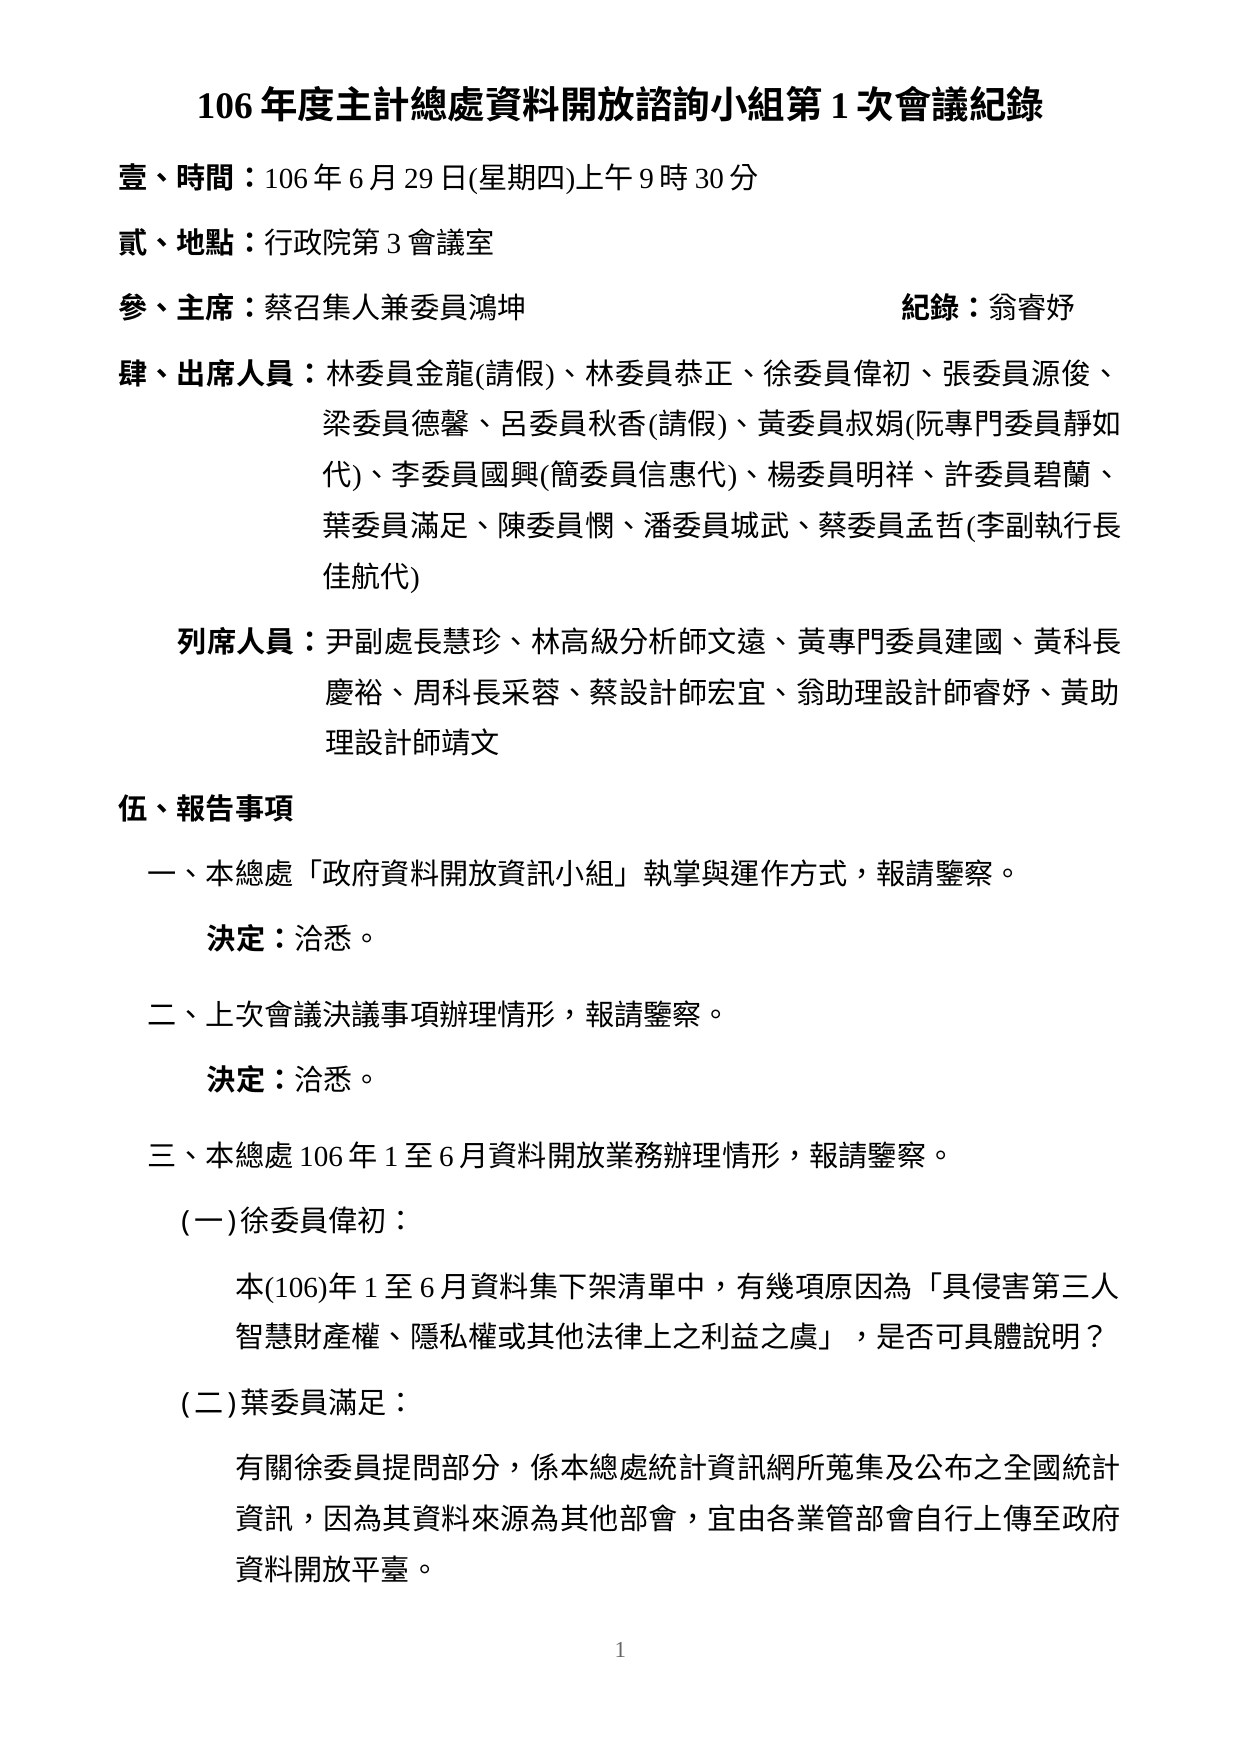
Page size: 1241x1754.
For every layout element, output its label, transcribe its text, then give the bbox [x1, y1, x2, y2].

text 本(106)年1至6月資料集下架清單中，有幾項原因為「具侵害第三人智慧財產權、隱私權或其他法律上之利益之虞」，是否可具體說明？ [235, 1263, 1122, 1356]
list 地點：行政院第3會議室 [118, 219, 1122, 262]
text 決定：洽悉。 [207, 916, 1122, 958]
list 葉委員滿足： [176, 1379, 1122, 1422]
list 上次會議決議事項辦理情形，報請鑒察。 [147, 992, 1122, 1034]
list 本總處106年1至6月資料開放業務辦理情形，報請鑒察。 [147, 1133, 1122, 1175]
list 時間：106年6月29日(星期四)上午9時30分 [118, 154, 1122, 197]
text 106年度主計總處資料開放諮詢小組第1次會議紀錄 [118, 75, 1122, 129]
list 報告事項 [118, 785, 1122, 827]
list 主席：蔡召集人兼委員鴻坤 紀錄：翁睿妤 [118, 285, 1122, 327]
list 本總處「政府資料開放資訊小組」執掌與運作方式，報請鑒察。 [147, 851, 1122, 893]
text 決定：洽悉。 [207, 1057, 1122, 1099]
list 徐委員偉初： [176, 1198, 1122, 1240]
text 列席人員：尹副處長慧珍、林高級分析師文遠、黃專門委員建國、黃科長慶裕、周科長采蓉、蔡設計師宏宜、翁助理設計師睿妤、黃助理設計師靖文 [177, 618, 1122, 762]
text 有關徐委員提問部分，係本總處統計資訊網所蒐集及公布之全國統計資訊，因為其資料來源為其他部會，宜由各業管部會自行上傳至政府資料開放平臺。 [235, 1445, 1122, 1588]
list 出席人員：林委員金龍(請假)、林委員恭正、徐委員偉初、張委員源俊、梁委員德馨、呂委員秋香(請假)、黃委員叔娟(阮專門委員靜如代)、李委員國興(簡委員信惠代)、楊委員明祥、許委員碧蘭、葉委員滿足、陳委員憫、潘委員城武、蔡委員孟哲(李副執行長佳航代) [118, 350, 1122, 595]
